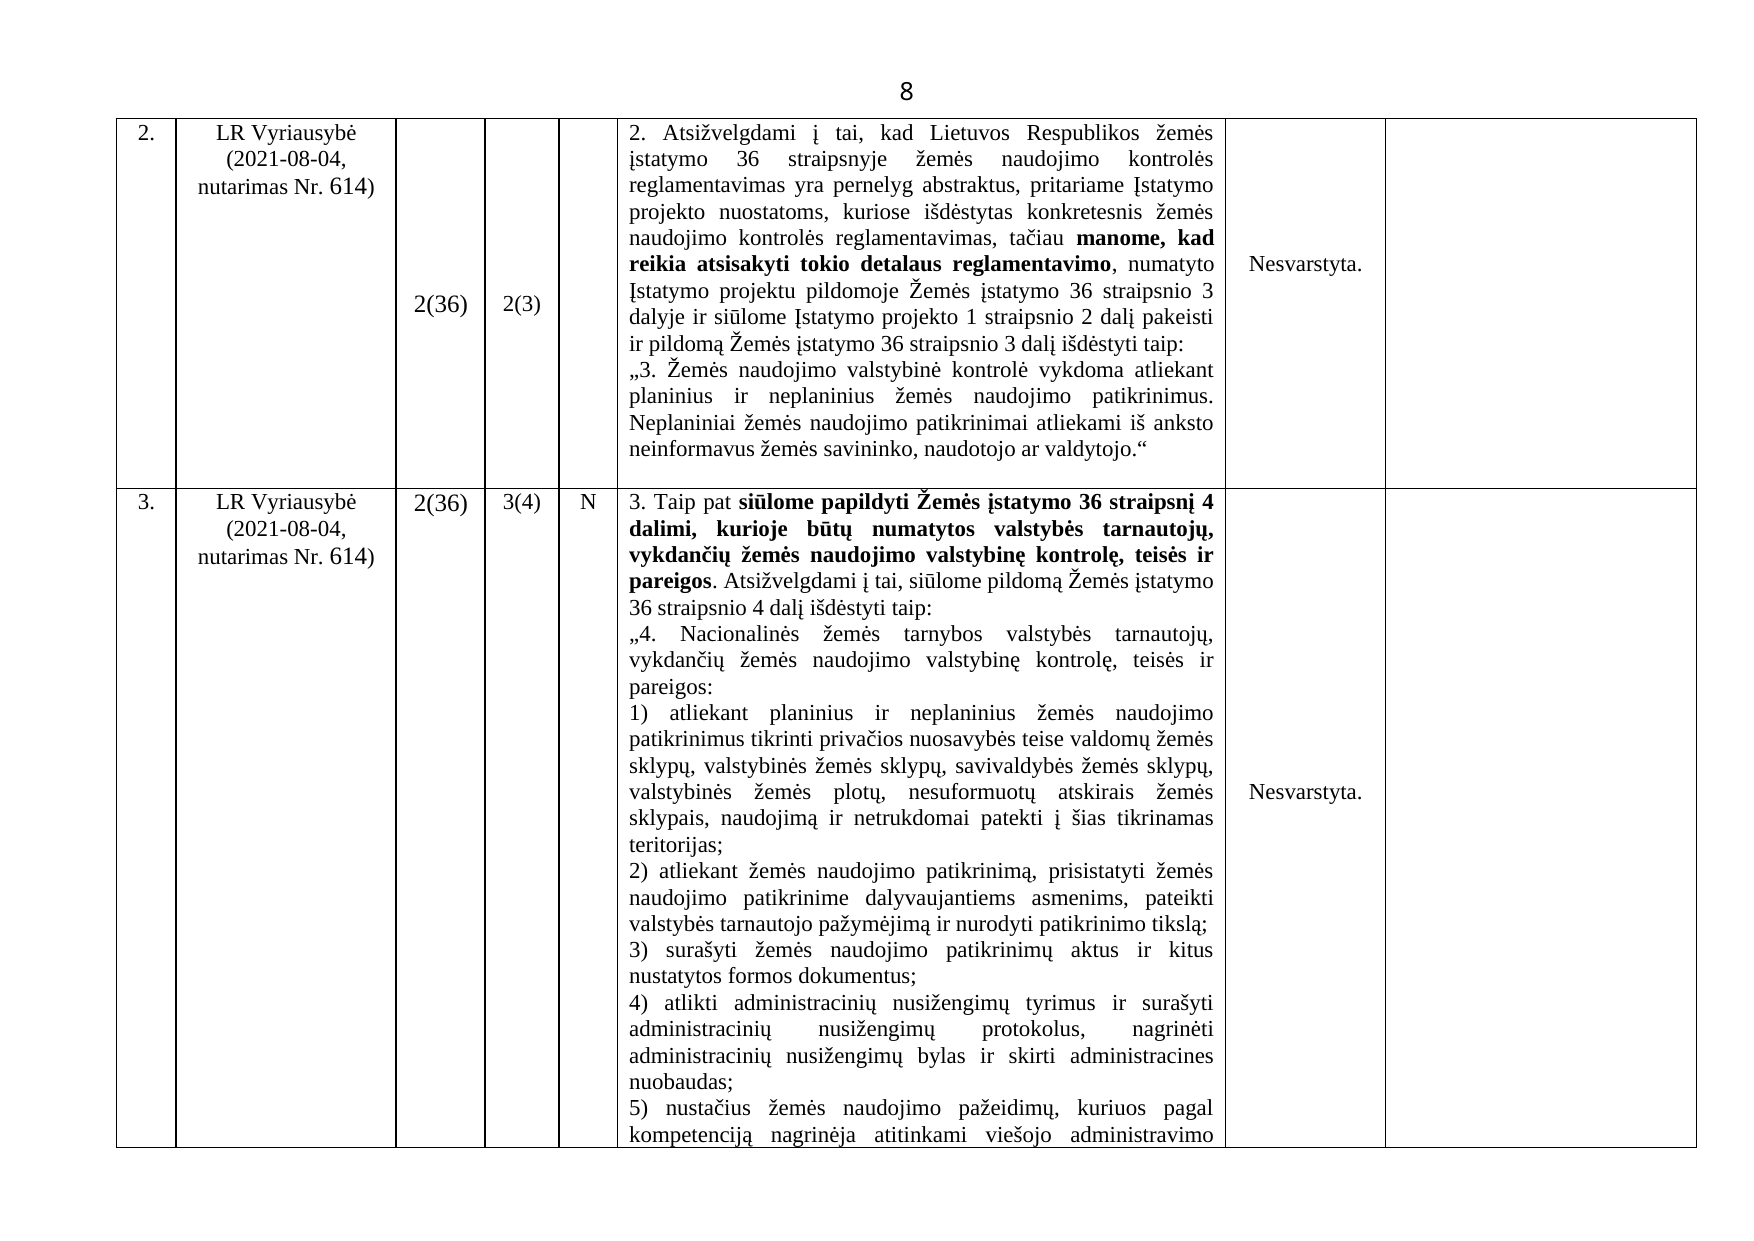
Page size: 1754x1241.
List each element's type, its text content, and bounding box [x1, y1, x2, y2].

table_cell 2(3) [486, 119, 558, 488]
table_cell 2(36) [397, 489, 484, 1147]
table_cell 2. Atsižvelgdami į tai, kad Lietuvos Respublikos žemės įstatymo 36 straipsnyje žemės naudojimo kontrolės reglamentavimas yra pernelyg abstraktus, pritariame Įstatymo projekto nuostatoms, kuriose išdėstytas konkretesnis žemės naudojimo kontrolės reglamentavimas, tačiau manome, kad reikia atsisakyti tokio detalaus reglamentavimo, numatyto Įstatymo projektu pildomoje Žemės įstatymo 36 straipsnio 3 dalyje ir siūlome Įstatymo projekto 1 straipsnio 2 dalį pakeisti ir pildomą Žemės įstatymo 36 straipsnio 3 dalį išdėstyti taip: „3. Žemės naudojimo valstybinė kontrolė vykdoma atliekant planinius ir neplaninius žemės naudojimo patikrinimus. Neplaniniai žemės naudojimo patikrinimai atliekami iš anksto neinformavus žemės savininko, naudotojo ar valdytojo.“ [618, 119, 1225, 488]
table_cell Nesvarstyta. [1226, 489, 1385, 1147]
table_cell N [560, 489, 617, 1147]
table_cell 2(36) [397, 119, 484, 488]
table_cell 3. Taip pat siūlome papildyti Žemės įstatymo 36 straipsnį 4 dalimi, kurioje būtų numatytos valstybės tarnautojų, vykdančių žemės naudojimo valstybinę kontrolę, teisės ir pareigos. Atsižvelgdami į tai, siūlome pildomą Žemės įstatymo 36 straipsnio 4 dalį išdėstyti taip: „4. Nacionalinės žemės tarnybos valstybės tarnautojų, vykdančių žemės naudojimo valstybinę kontrolę, teisės ir pareigos: 1) atliekant planinius ir neplaninius žemės naudojimo patikrinimus tikrinti privačios nuosavybės teise valdomų žemės sklypų, valstybinės žemės sklypų, savivaldybės žemės sklypų, valstybinės žemės plotų, nesuformuotų atskirais žemės sklypais, naudojimą ir netrukdomai patekti į šias tikrinamas teritorijas; 2) atliekant žemės naudojimo patikrinimą, prisistatyti žemės naudojimo patikrinime dalyvaujantiems asmenims, pateikti valstybės tarnautojo pažymėjimą ir nurodyti patikrinimo tikslą; 3) surašyti žemės naudojimo patikrinimų aktus ir kitus nustatytos formos dokumentus; 4) atlikti administracinių nusižengimų tyrimus ir surašyti administracinių nusižengimų protokolus, nagrinėti administracinių nusižengimų bylas ir skirti administracines nuobaudas; 5) nustačius žemės naudojimo pažeidimų, kuriuos pagal kompetenciją nagrinėja atitinkami viešojo administravimo [618, 489, 1225, 1147]
table_cell [1386, 119, 1696, 488]
table_cell LR Vyriausybė (2021-08-04, nutarimas Nr. 614) [177, 119, 395, 488]
table_cell [560, 119, 617, 488]
table_cell LR Vyriausybė (2021-08-04, nutarimas Nr. 614) [177, 489, 395, 1147]
table_cell 3(4) [486, 489, 558, 1147]
table_cell 2. [117, 119, 175, 488]
table_cell 3. [117, 489, 175, 1147]
table_cell Nesvarstyta. [1226, 119, 1385, 488]
table_cell [1386, 489, 1696, 1147]
